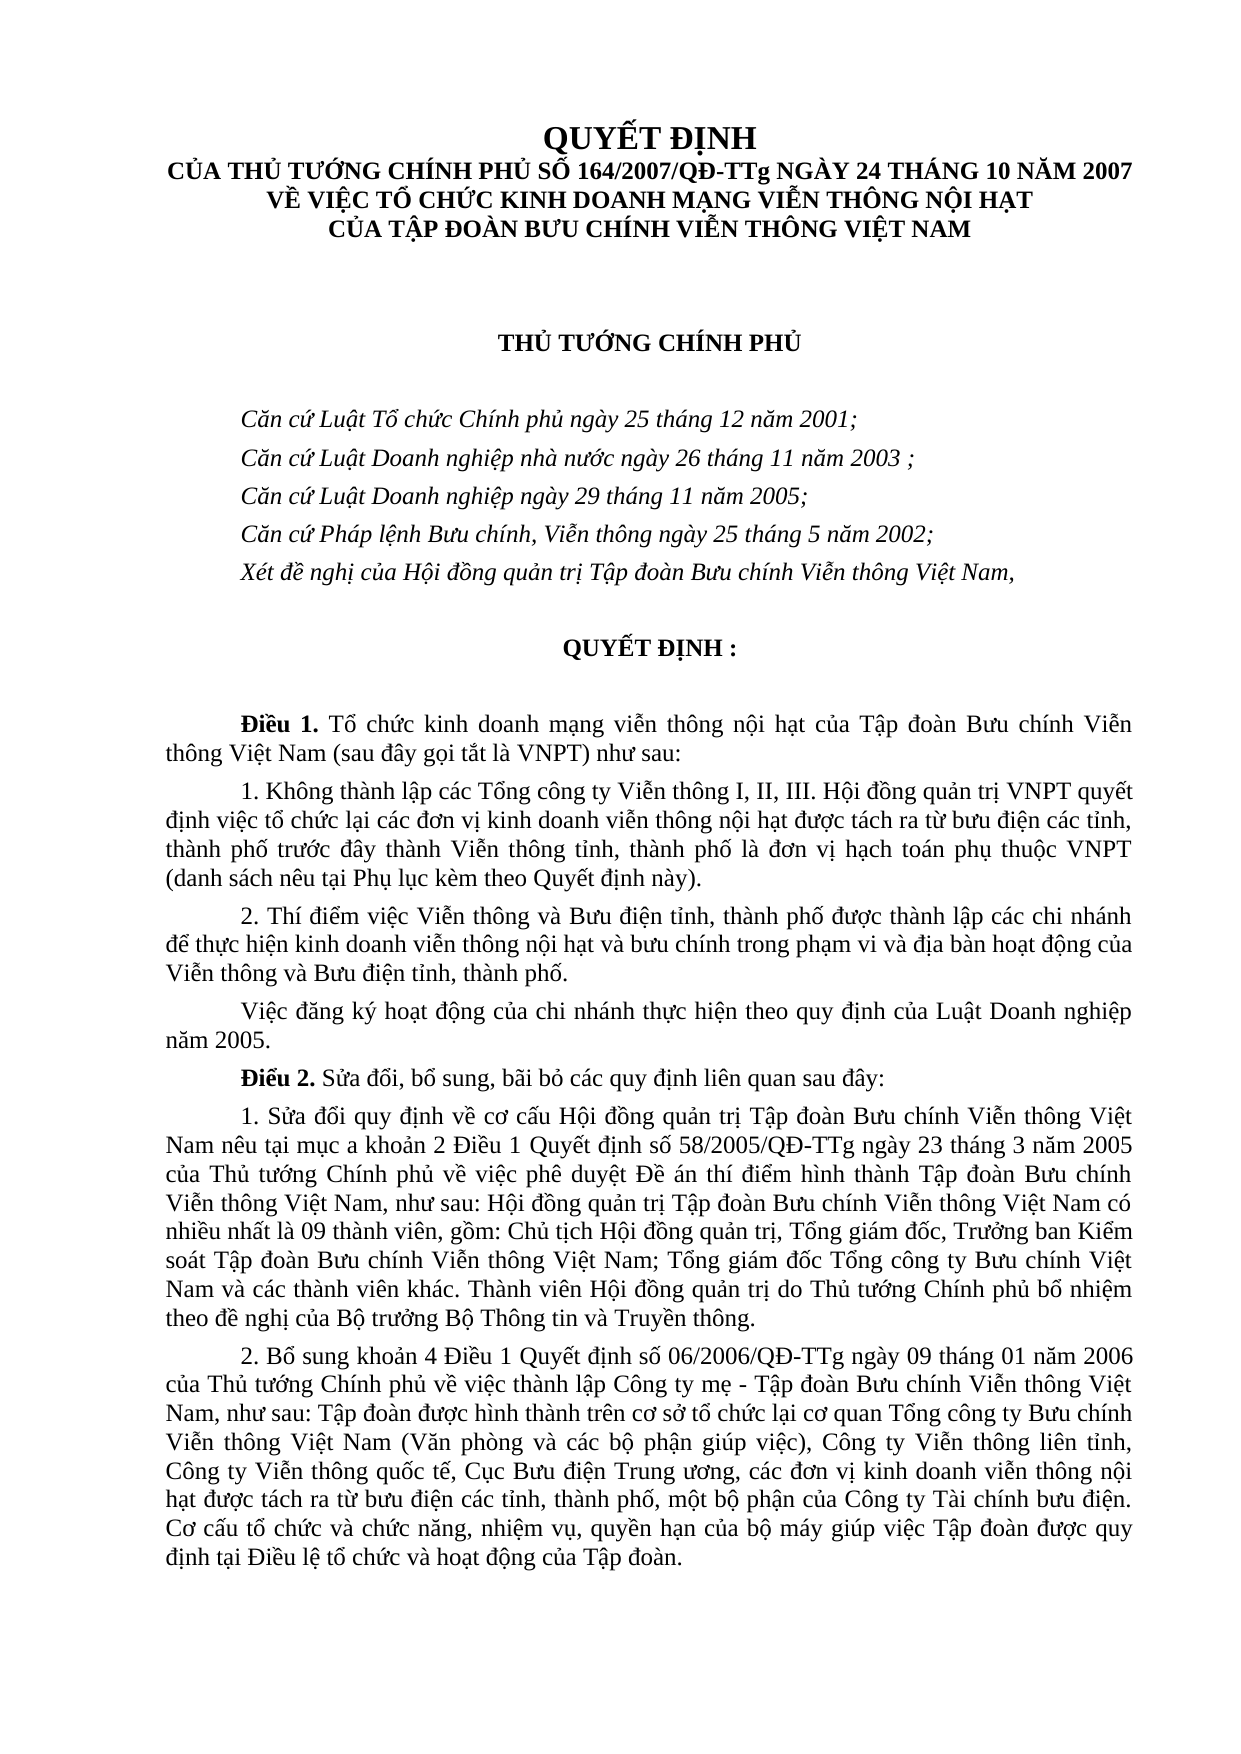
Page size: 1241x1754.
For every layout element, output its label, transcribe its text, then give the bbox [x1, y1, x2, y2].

text QUYẾT ĐỊNH : [165, 633, 1134, 662]
text THỦ TƯỚNG CHÍNH PHỦ [165, 328, 1134, 357]
text Căn cứ Luật Tổ chức Chính phủ ngày 25 tháng 12 năm 2001; [165, 404, 1134, 433]
text Căn cứ Luật Doanh nghiệp ngày 29 tháng 11 năm 2005; [165, 481, 1134, 509]
text Điều 1. Tổ chức kinh doanh mạng viễn thông nội hạt của Tập đoàn Bưu chính Viễn thông Việt Nam (sau đây gọi tắt là VNPT) như sau: [165, 709, 1134, 767]
text VỀ VIỆC TỔ CHỨC KINH DOANH MẠNG VIỄN THÔNG NỘI HẠT [165, 185, 1134, 214]
text 2. Thí điểm việc Viễn thông và Bưu điện tỉnh, thành phố được thành lập các chi nhánh để thực hiện kinh doanh viễn thông nội hạt và bưu chính trong phạm vi và địa bàn hoạt động của Viễn thông và Bưu điện tỉnh, thành phố. [165, 901, 1134, 987]
text Căn cứ Pháp lệnh Bưu chính, Viễn thông ngày 25 tháng 5 năm 2002; [165, 519, 1134, 548]
text CỦA THỦ TƯỚNG CHÍNH PHỦ SỐ 164/2007/QĐ-TTg NGÀY 24 THÁNG 10 NĂM 2007 [165, 156, 1134, 185]
text Xét đề nghị của Hội đồng quản trị Tập đoàn Bưu chính Viễn thông Việt Nam, [165, 557, 1134, 586]
title QUYẾT ĐỊNH [165, 118, 1134, 156]
text 1. Không thành lập các Tổng công ty Viễn thông I, II, III. Hội đồng quản trị VNPT quyết định việc tổ chức lại các đơn vị kinh doanh viễn thông nội hạt được tách ra từ bưu điện các tỉnh, thành phố trước đây thành Viễn thông tỉnh, thành phố là đơn vị hạch toán phụ thuộc VNPT (danh sách nêu tại Phụ lục kèm theo Quyết định này). [165, 776, 1134, 891]
text 1. Sửa đổi quy định về cơ cấu Hội đồng quản trị Tập đoàn Bưu chính Viễn thông Việt Nam nêu tại mục a khoản 2 Điều 1 Quyết định số 58/2005/QĐ-TTg ngày 23 tháng 3 năm 2005 của Thủ tướng Chính phủ về việc phê duyệt Đề án thí điểm hình thành Tập đoàn Bưu chính Viễn thông Việt Nam, như sau: Hội đồng quản trị Tập đoàn Bưu chính Viễn thông Việt Nam có nhiều nhất là 09 thành viên, gồm: Chủ tịch Hội đồng quản trị, Tổng giám đốc, Trưởng ban Kiểm soát Tập đoàn Bưu chính Viễn thông Việt Nam; Tổng giám đốc Tổng công ty Bưu chính Việt Nam và các thành viên khác. Thành viên Hội đồng quản trị do Thủ tướng Chính phủ bổ nhiệm theo đề nghị của Bộ trưởng Bộ Thông tin và Truyền thông. [165, 1101, 1134, 1331]
text Việc đăng ký hoạt động của chi nhánh thực hiện theo quy định của Luật Doanh nghiệp năm 2005. [165, 996, 1134, 1054]
text Căn cứ Luật Doanh nghiệp nhà nước ngày 26 tháng 11 năm 2003 ; [165, 443, 1134, 471]
text 2. Bổ sung khoản 4 Điều 1 Quyết định số 06/2006/QĐ-TTg ngày 09 tháng 01 năm 2006 của Thủ tướng Chính phủ về việc thành lập Công ty mẹ - Tập đoàn Bưu chính Viễn thông Việt Nam, như sau: Tập đoàn được hình thành trên cơ sở tổ chức lại cơ quan Tổng công ty Bưu chính Viễn thông Việt Nam (Văn phòng và các bộ phận giúp việc), Công ty Viễn thông liên tỉnh, Công ty Viễn thông quốc tế, Cục Bưu điện Trung ương, các đơn vị kinh doanh viễn thông nội hạt được tách ra từ bưu điện các tỉnh, thành phố, một bộ phận của Công ty Tài chính bưu điện. Cơ cấu tổ chức và chức năng, nhiệm vụ, quyền hạn của bộ máy giúp việc Tập đoàn được quy định tại Điều lệ tổ chức và hoạt động của Tập đoàn. [165, 1341, 1134, 1571]
text CỦA TẬP ĐOÀN BƯU CHÍNH VIỄN THÔNG VIỆT NAM [165, 214, 1134, 243]
text Điểu 2. Sửa đổi, bổ sung, bãi bỏ các quy định liên quan sau đây: [165, 1063, 1134, 1092]
